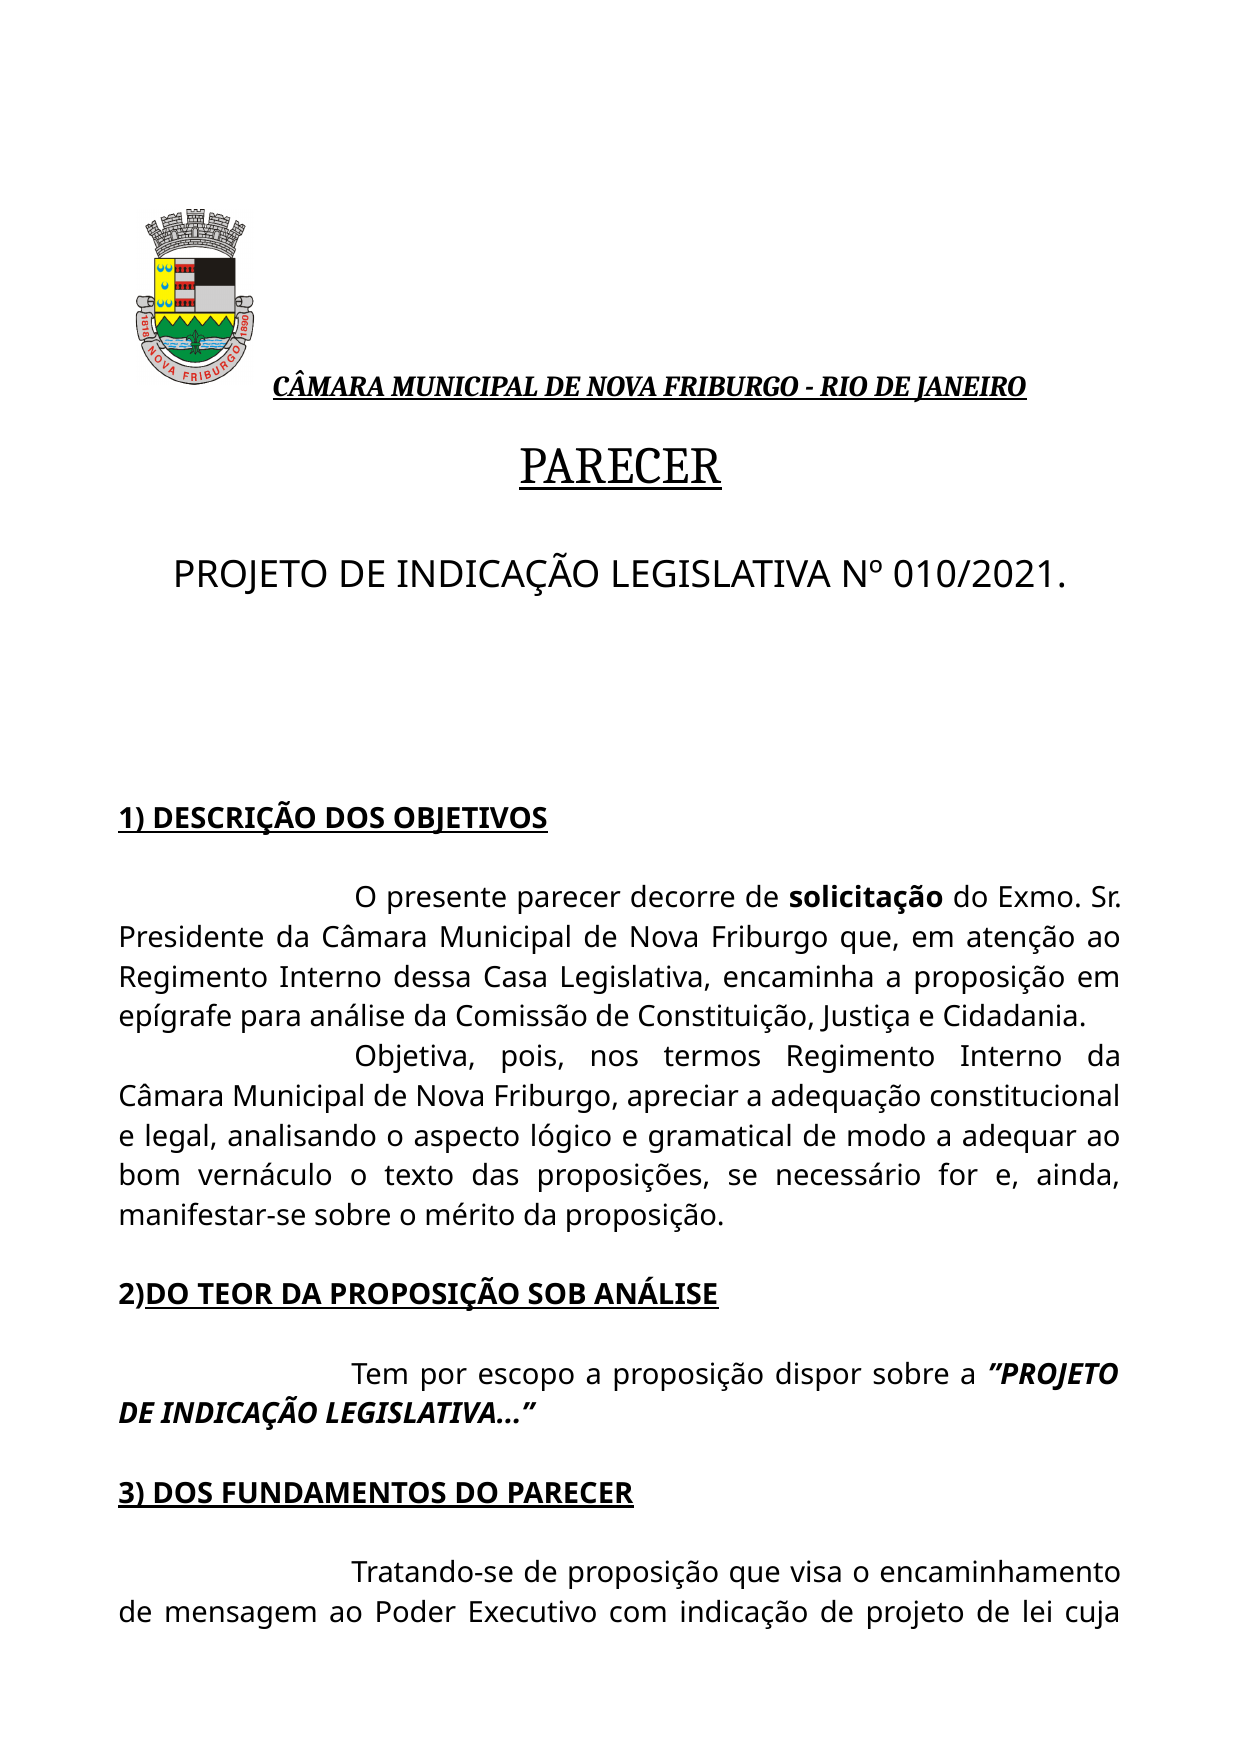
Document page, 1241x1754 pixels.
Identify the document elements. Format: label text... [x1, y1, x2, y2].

text O presente parecer decorre de solicitação do Exmo. Sr. Presidente da Câmara Municipal de Nova Friburgo que, em atenção ao Regimento Interno dessa Casa Legislativa, encaminha a proposição em epígrafe para análise da Comissão de Constituição, Justiça e Cidadania. [118, 877, 1122, 1035]
list DO TEOR DA PROPOSIÇÃO SOB ANÁLISE [118, 1273, 1122, 1313]
text Tem por escopo a proposição dispor sobre a ”PROJETO DE INDICAÇÃO LEGISLATIVA...” [118, 1353, 1122, 1432]
text Tratando-se de proposição que visa o encaminhamento de mensagem ao Poder Executivo com indicação de projeto de lei cuja [118, 1551, 1122, 1631]
text 3) DOS FUNDAMENTOS DO PARECER [118, 1472, 1122, 1512]
text PROJETO DE INDICAÇÃO LEGISLATIVA Nº 010/2021. [118, 548, 1122, 599]
text PARECER [118, 437, 1122, 497]
text CÂMARA MUNICIPAL DE NOVA FRIBURGO - RIO DE JANEIRO [118, 198, 1122, 403]
text Objetiva, pois, nos termos Regimento Interno da Câmara Municipal de Nova Friburgo, apreciar a adequação constitucional e legal, analisando o aspecto lógico e gramatical de modo a adequar ao bom vernáculo o texto das proposições, se necessário for e, ainda, manifestar-se sobre o mérito da proposição. [118, 1035, 1122, 1234]
text 1) DESCRIÇÃO DOS OBJETIVOS [118, 797, 1122, 837]
